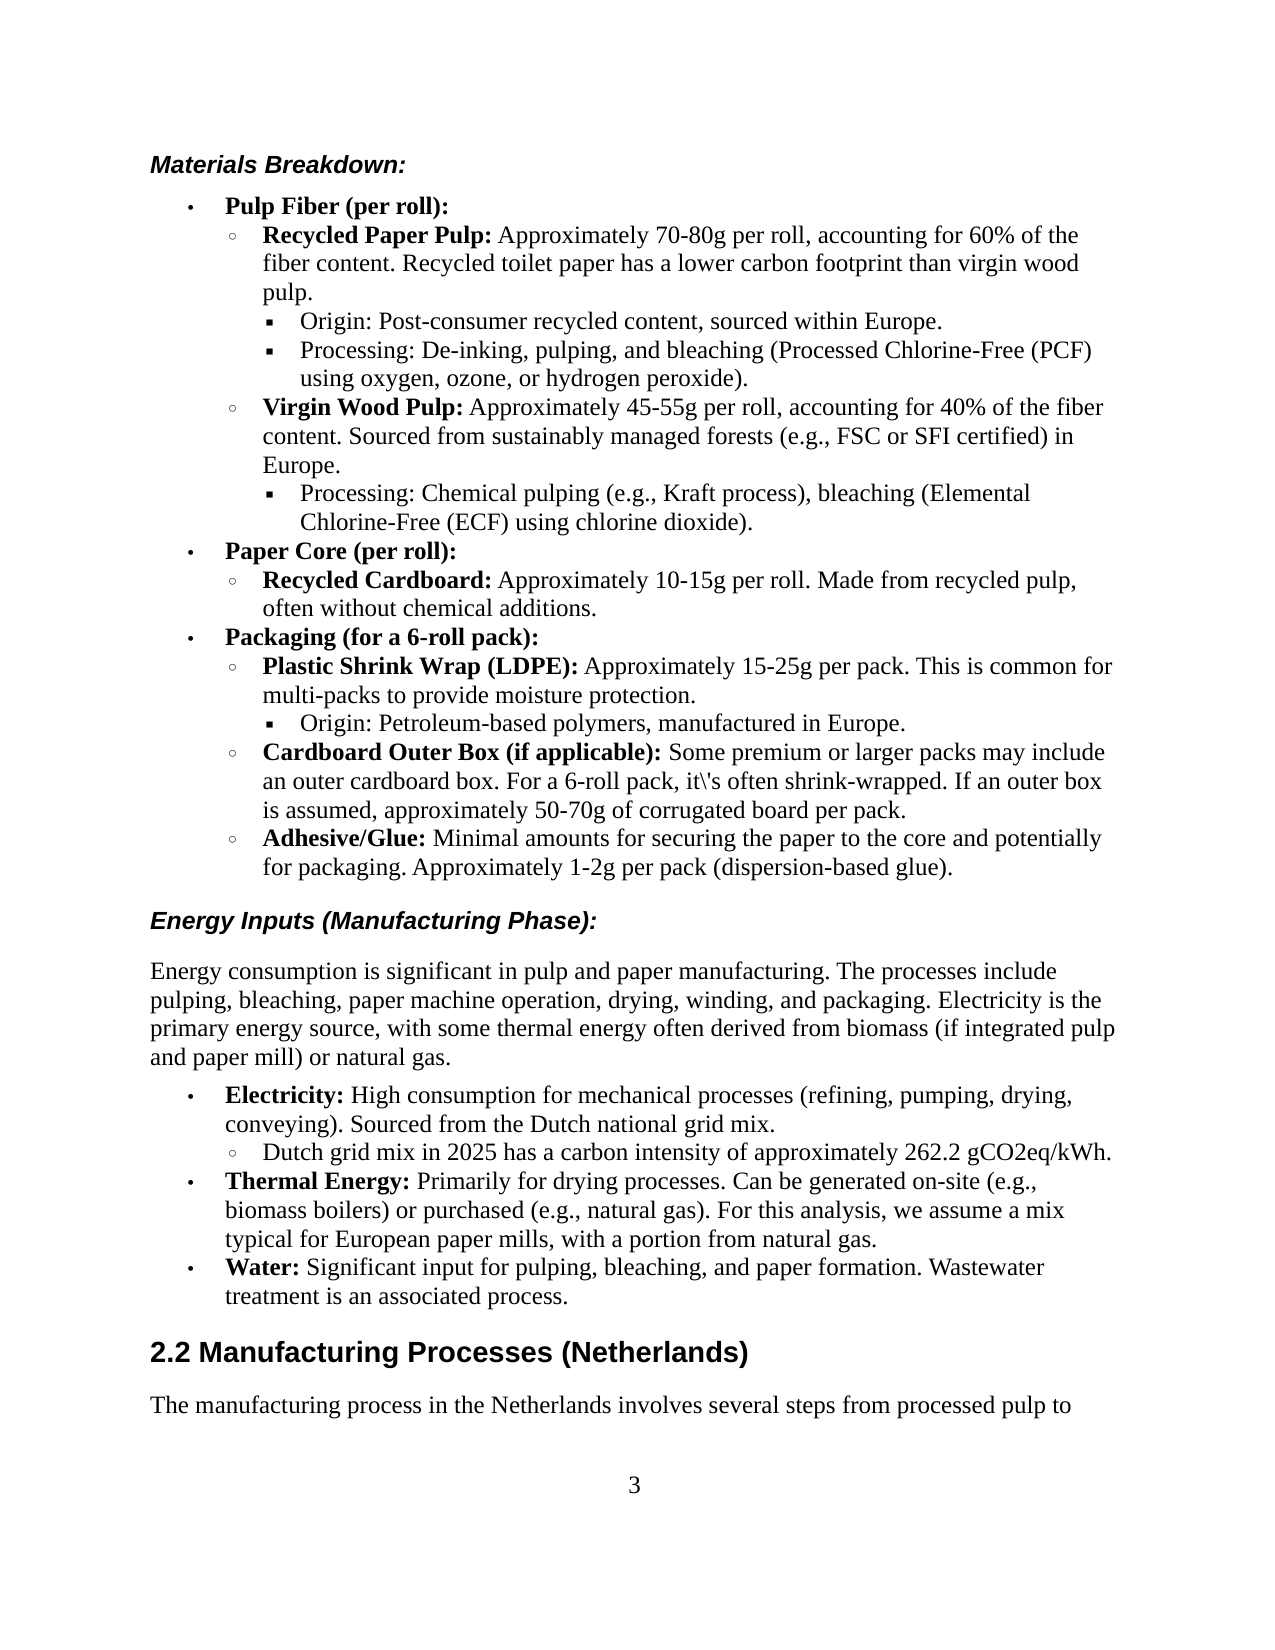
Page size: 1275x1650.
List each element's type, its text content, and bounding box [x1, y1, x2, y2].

list Electricity: High consumption for mechanical processes (refining, pumping, drying, conveying). Sourced from the Dutch national grid mix. [187, 1080, 1125, 1137]
list Packaging (for a 6-roll pack): [187, 622, 1125, 651]
text Energy consumption is significant in pulp and paper manufacturing. The processes include pulping, bleaching, paper machine operation, drying, winding, and packaging. Electricity is the primary energy source, with some thermal energy often derived from biomass (if integrated pulp and paper mill) or natural gas. [150, 956, 1125, 1071]
list Virgin Wood Pulp: Approximately 45-55g per roll, accounting for 40% of the fiber content. Sourced from sustainably managed forests (e.g., FSC or SFI certified) in Europe. [225, 392, 1125, 478]
list Thermal Energy: Primarily for drying processes. Can be generated on-site (e.g., biomass boilers) or purchased (e.g., natural gas). For this analysis, we assume a mix typical for European paper mills, with a portion from natural gas. [187, 1166, 1125, 1252]
list Plastic Shrink Wrap (LDPE): Approximately 15-25g per pack. This is common for multi-packs to provide moisture protection. [225, 651, 1125, 708]
list Processing: De-inking, pulping, and bleaching (Processed Chlorine-Free (PCF) using oxygen, ozone, or hydrogen peroxide). [262, 335, 1125, 392]
text The manufacturing process in the Netherlands involves several steps from processed pulp to [150, 1390, 1125, 1419]
list Water: Significant input for pulping, bleaching, and paper formation. Wastewater treatment is an associated process. [187, 1252, 1125, 1310]
subtitle Energy Inputs (Manufacturing Phase): [150, 906, 1125, 934]
list Processing: Chemical pulping (e.g., Kraft process), bleaching (Elemental Chlorine-Free (ECF) using chlorine dioxide). [262, 478, 1125, 536]
list Recycled Cardboard: Approximately 10-15g per roll. Made from recycled pulp, often without chemical additions. [225, 565, 1125, 622]
list Origin: Post-consumer recycled content, sourced within Europe. [262, 306, 1125, 335]
list Adhesive/Glue: Minimal amounts for securing the paper to the core and potentially for packaging. Approximately 1-2g per pack (dispersion-based glue). [225, 823, 1125, 881]
list Paper Core (per roll): [187, 536, 1125, 565]
subtitle 2.2 Manufacturing Processes (Netherlands) [150, 1335, 1125, 1368]
list Pulp Fiber (per roll): [187, 191, 1125, 220]
list Cardboard Outer Box (if applicable): Some premium or larger packs may include an outer cardboard box. For a 6-roll pack, it\'s often shrink-wrapped. If an outer box is assumed, approximately 50-70g of corrugated board per pack. [225, 737, 1125, 823]
subtitle Materials Breakdown: [150, 150, 1125, 178]
list Origin: Petroleum-based polymers, manufactured in Europe. [262, 708, 1125, 737]
list Recycled Paper Pulp: Approximately 70-80g per roll, accounting for 60% of the fiber content. Recycled toilet paper has a lower carbon footprint than virgin wood pulp. [225, 220, 1125, 306]
list Dutch grid mix in 2025 has a carbon intensity of approximately 262.2 gCO2eq/kWh. [225, 1137, 1125, 1166]
